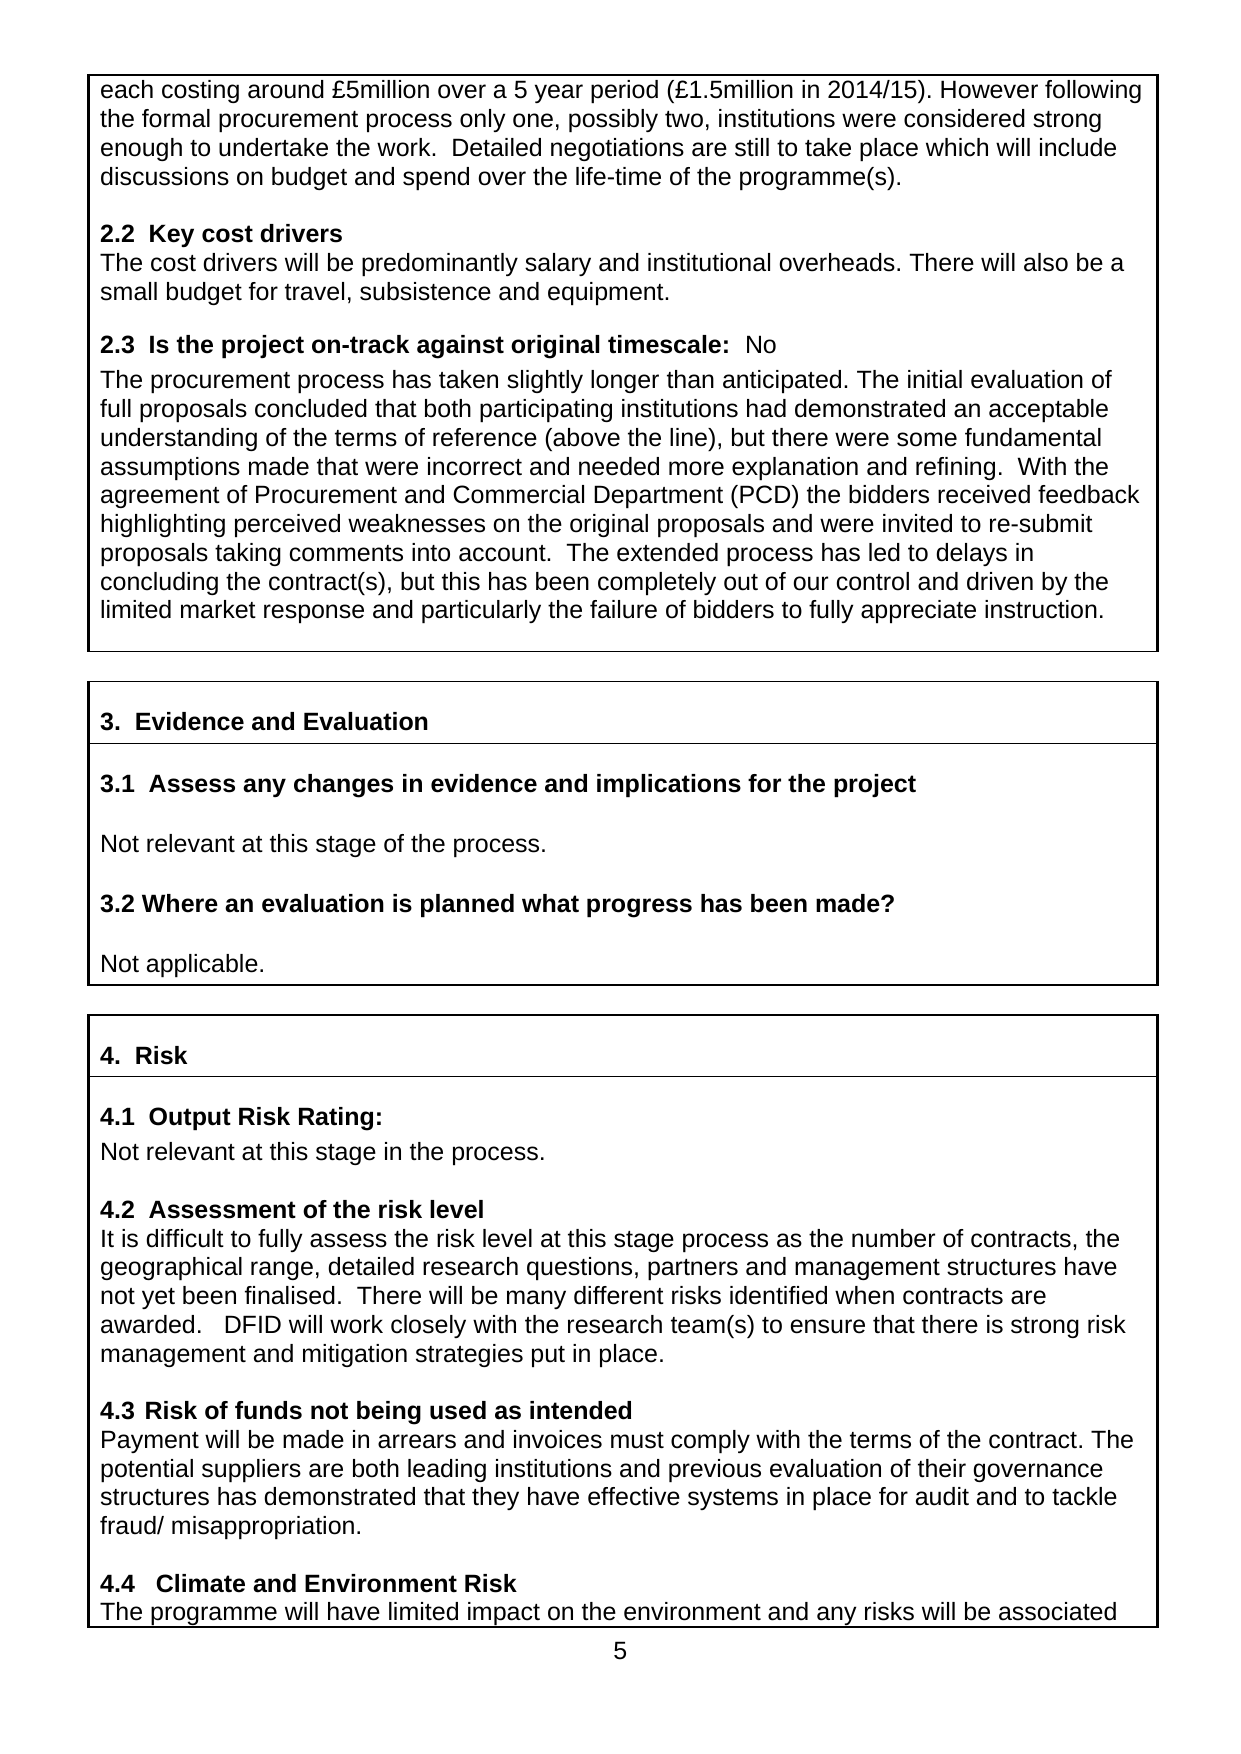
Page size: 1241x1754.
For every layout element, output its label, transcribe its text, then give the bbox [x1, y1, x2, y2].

table_cell each costing around £5million over a 5 year period (£1.5million in 2014/15). However following the formal procurement process only one, possibly two, institutions were considered strong enough to undertake the work. Detailed negotiations are still to take place which will include discussions on budget and spend over the life-time of the programme(s). 2.2 Key cost drivers The cost drivers will be predominantly salary and institutional overheads. There will also be a small budget for travel, subsistence and equipment. 2.3 Is the project on-track against original timescale: No The procurement process has taken slightly longer than anticipated. The initial evaluation of full proposals concluded that both participating institutions had demonstrated an acceptable understanding of the terms of reference (above the line), but there were some fundamental assumptions made that were incorrect and needed more explanation and refining. With the agreement of Procurement and Commercial Department (PCD) the bidders received feedback highlighting perceived weaknesses on the original proposals and were invited to re-submit proposals taking comments into account. The extended process has led to delays in concluding the contract(s), but this has been completely out of our control and driven by the limited market response and particularly the failure of bidders to fully appreciate instruction. [90, 76, 1156, 651]
table_header 3. Evidence and Evaluation [90, 682, 1156, 742]
table_header 4. Risk [90, 1016, 1156, 1076]
table_cell 4.1 Output Risk Rating: Not relevant at this stage in the process. 4.2 Assessment of the risk level It is difficult to fully assess the risk level at this stage process as the number of contracts, the geographical range, detailed research questions, partners and management structures have not yet been finalised. There will be many different risks identified when contracts are awarded. DFID will work closely with the research team(s) to ensure that there is strong risk management and mitigation strategies put in place. [90, 1077, 1156, 1396]
table_cell Risk of funds not being used as intended Payment will be made in arrears and invoices must comply with the terms of the contract. The potential suppliers are both leading institutions and previous evaluation of their governance structures has demonstrated that they have effective systems in place for audit and to tackle fraud/ misappropriation. 4.4 Climate and Environment Risk The programme will have limited impact on the environment and any risks will be associated [90, 1396, 1156, 1626]
table_cell 3.1 Assess any changes in evidence and implications for the project Not relevant at this stage of the process. 3.2 Where an evaluation is planned what progress has been made? Not applicable. [90, 744, 1156, 984]
